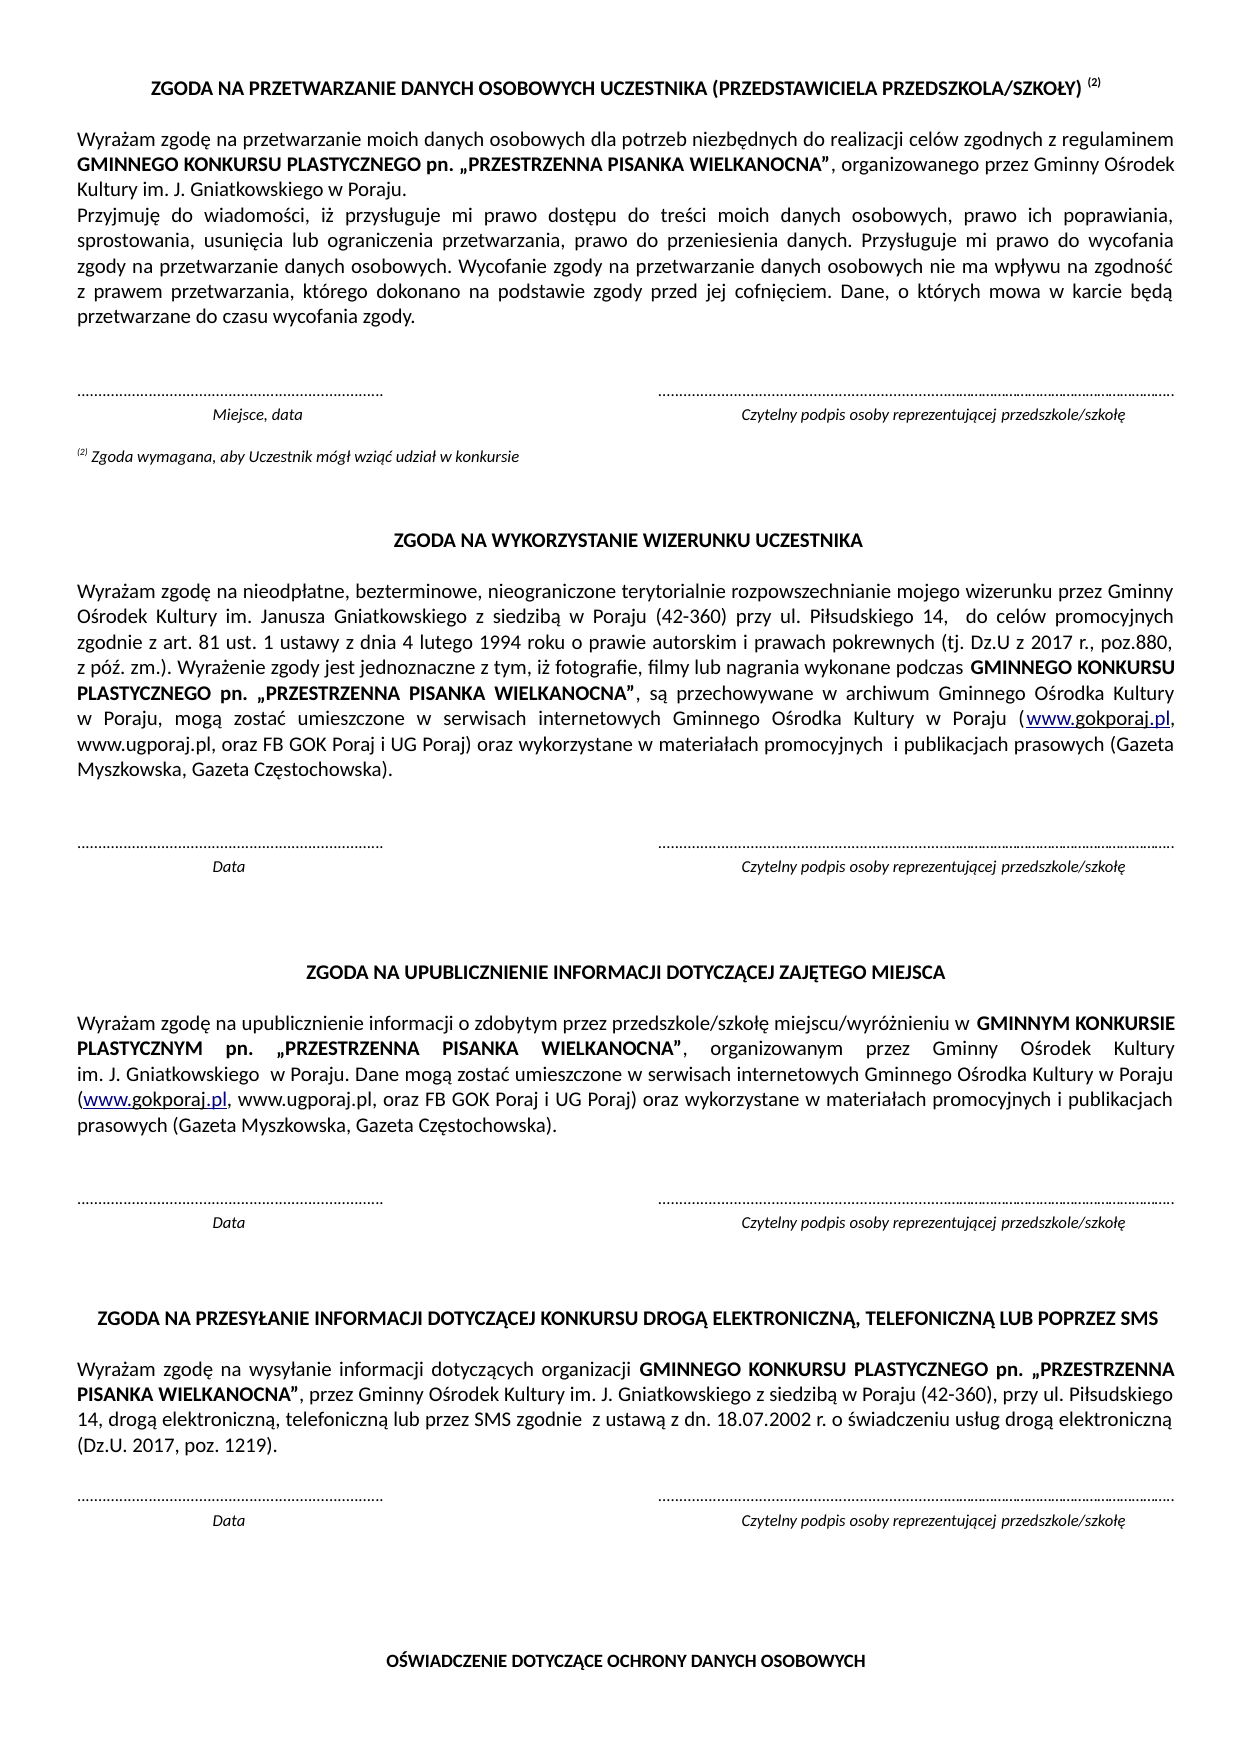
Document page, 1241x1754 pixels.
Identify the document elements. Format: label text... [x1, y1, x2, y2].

text Data Czytelny podpis osoby reprezentującej przedszkole/szkołę [77, 1208, 1175, 1234]
text ......................................................................... .....................................................................………………………………………………….. [77, 1486, 1175, 1506]
text Wyrażam zgodę na upublicznienie informacji o zdobytym przez przedszkole/szkołę miejscu/wyróżnieniu w GMINNYM KONKURSIE PLASTYCZNYM pn. „PRZESTRZENNA PISANKA WIELKANOCNA”, organizowanym przez Gminny Ośrodek Kultury im. J. Gniatkowskiego w Poraju. Dane mogą zostać umieszczone w serwisach internetowych Gminnego Ośrodka Kultury w Poraju (www.gokporaj.pl, www.ugporaj.pl, oraz FB GOK Poraj i UG Poraj) oraz wykorzystane w materiałach promocyjnych i publikacjach prasowych (Gazeta Myszkowska, Gazeta Częstochowska). [77, 1010, 1175, 1137]
text Przyjmuję do wiadomości, iż przysługuje mi prawo dostępu do treści moich danych osobowych, prawo ich poprawiania, sprostowania, usunięcia lub ograniczenia przetwarzania, prawo do przeniesienia danych. Przysługuje mi prawo do wycofania zgody na przetwarzanie danych osobowych. Wycofanie zgody na przetwarzanie danych osobowych nie ma wpływu na zgodność z prawem przetwarzania, którego dokonano na podstawie zgody przed jej cofnięciem. Dane, o których mowa w karcie będą przetwarzane do czasu wycofania zgody. [77, 202, 1175, 329]
text ZGODA NA UPUBLICZNIENIE INFORMACJI DOTYCZĄCEJ ZAJĘTEGO MIEJSCA [77, 959, 1175, 985]
text ZGODA NA WYKORZYSTANIE WIZERUNKU UCZESTNIKA [77, 527, 1175, 553]
text Data Czytelny podpis osoby reprezentującej przedszkole/szkołę [77, 853, 1175, 878]
text ZGODA NA PRZETWARZANIE DANYCH OSOBOWYCH UCZESTNIKA (PRZEDSTAWICIELA PRZEDSZKOLA/SZKOŁY) (2) [77, 75, 1175, 100]
text ......................................................................... .....................................................................………………………………………………….. [77, 1188, 1175, 1208]
text Wyrażam zgodę na wysyłanie informacji dotyczących organizacji GMINNEGO KONKURSU PLASTYCZNEGO pn. „PRZESTRZENNA PISANKA WIELKANOCNA”, przez Gminny Ośrodek Kultury im. J. Gniatkowskiego z siedzibą w Poraju (42-360), przy ul. Piłsudskiego 14, drogą elektroniczną, telefoniczną lub przez SMS zgodnie z ustawą z dn. 18.07.2002 r. o świadczeniu usług drogą elektroniczną (Dz.U. 2017, poz. 1219). [77, 1356, 1175, 1457]
text ......................................................................... .....................................................................………………………………………………….. [77, 380, 1175, 400]
text Wyrażam zgodę na przetwarzanie moich danych osobowych dla potrzeb niezbędnych do realizacji celów zgodnych z regulaminem GMINNEGO KONKURSU PLASTYCZNEGO pn. „PRZESTRZENNA PISANKA WIELKANOCNA”, organizowanego przez Gminny Ośrodek Kultury im. J. Gniatkowskiego w Poraju. [77, 126, 1175, 202]
text OŚWIADCZENIE DOTYCZĄCE OCHRONY DANYCH OSOBOWYCH [77, 1649, 1175, 1672]
text Data Czytelny podpis osoby reprezentującej przedszkole/szkołę [77, 1506, 1175, 1531]
text Miejsce, data Czytelny podpis osoby reprezentującej przedszkole/szkołę [77, 400, 1175, 426]
text ......................................................................... .....................................................................………………………………………………….. [77, 832, 1175, 853]
text (2) Zgoda wymagana, aby Uczestnik mógł wziąć udział w konkursie [77, 446, 1175, 466]
text ZGODA NA PRZESYŁANIE INFORMACJI DOTYCZĄCEJ KONKURSU DROGĄ ELEKTRONICZNĄ, TELEFONICZNĄ LUB POPRZEZ SMS [77, 1305, 1175, 1330]
text Wyrażam zgodę na nieodpłatne, bezterminowe, nieograniczone terytorialnie rozpowszechnianie mojego wizerunku przez Gminny Ośrodek Kultury im. Janusza Gniatkowskiego z siedzibą w Poraju (42-360) przy ul. Piłsudskiego 14, do celów promocyjnych zgodnie z art. 81 ust. 1 ustawy z dnia 4 lutego 1994 roku o prawie autorskim i prawach pokrewnych (tj. Dz.U z 2017 r., poz.880, z póź. zm.). Wyrażenie zgody jest jednoznaczne z tym, iż fotografie, filmy lub nagrania wykonane podczas GMINNEGO KONKURSU PLASTYCZNEGO pn. „PRZESTRZENNA PISANKA WIELKANOCNA”, są przechowywane w archiwum Gminnego Ośrodka Kultury w Poraju, mogą zostać umieszczone w serwisach internetowych Gminnego Ośrodka Kultury w Poraju (www.gokporaj.pl, www.ugporaj.pl, oraz FB GOK Poraj i UG Poraj) oraz wykorzystane w materiałach promocyjnych i publikacjach prasowych (Gazeta Myszkowska, Gazeta Częstochowska). [77, 578, 1175, 782]
